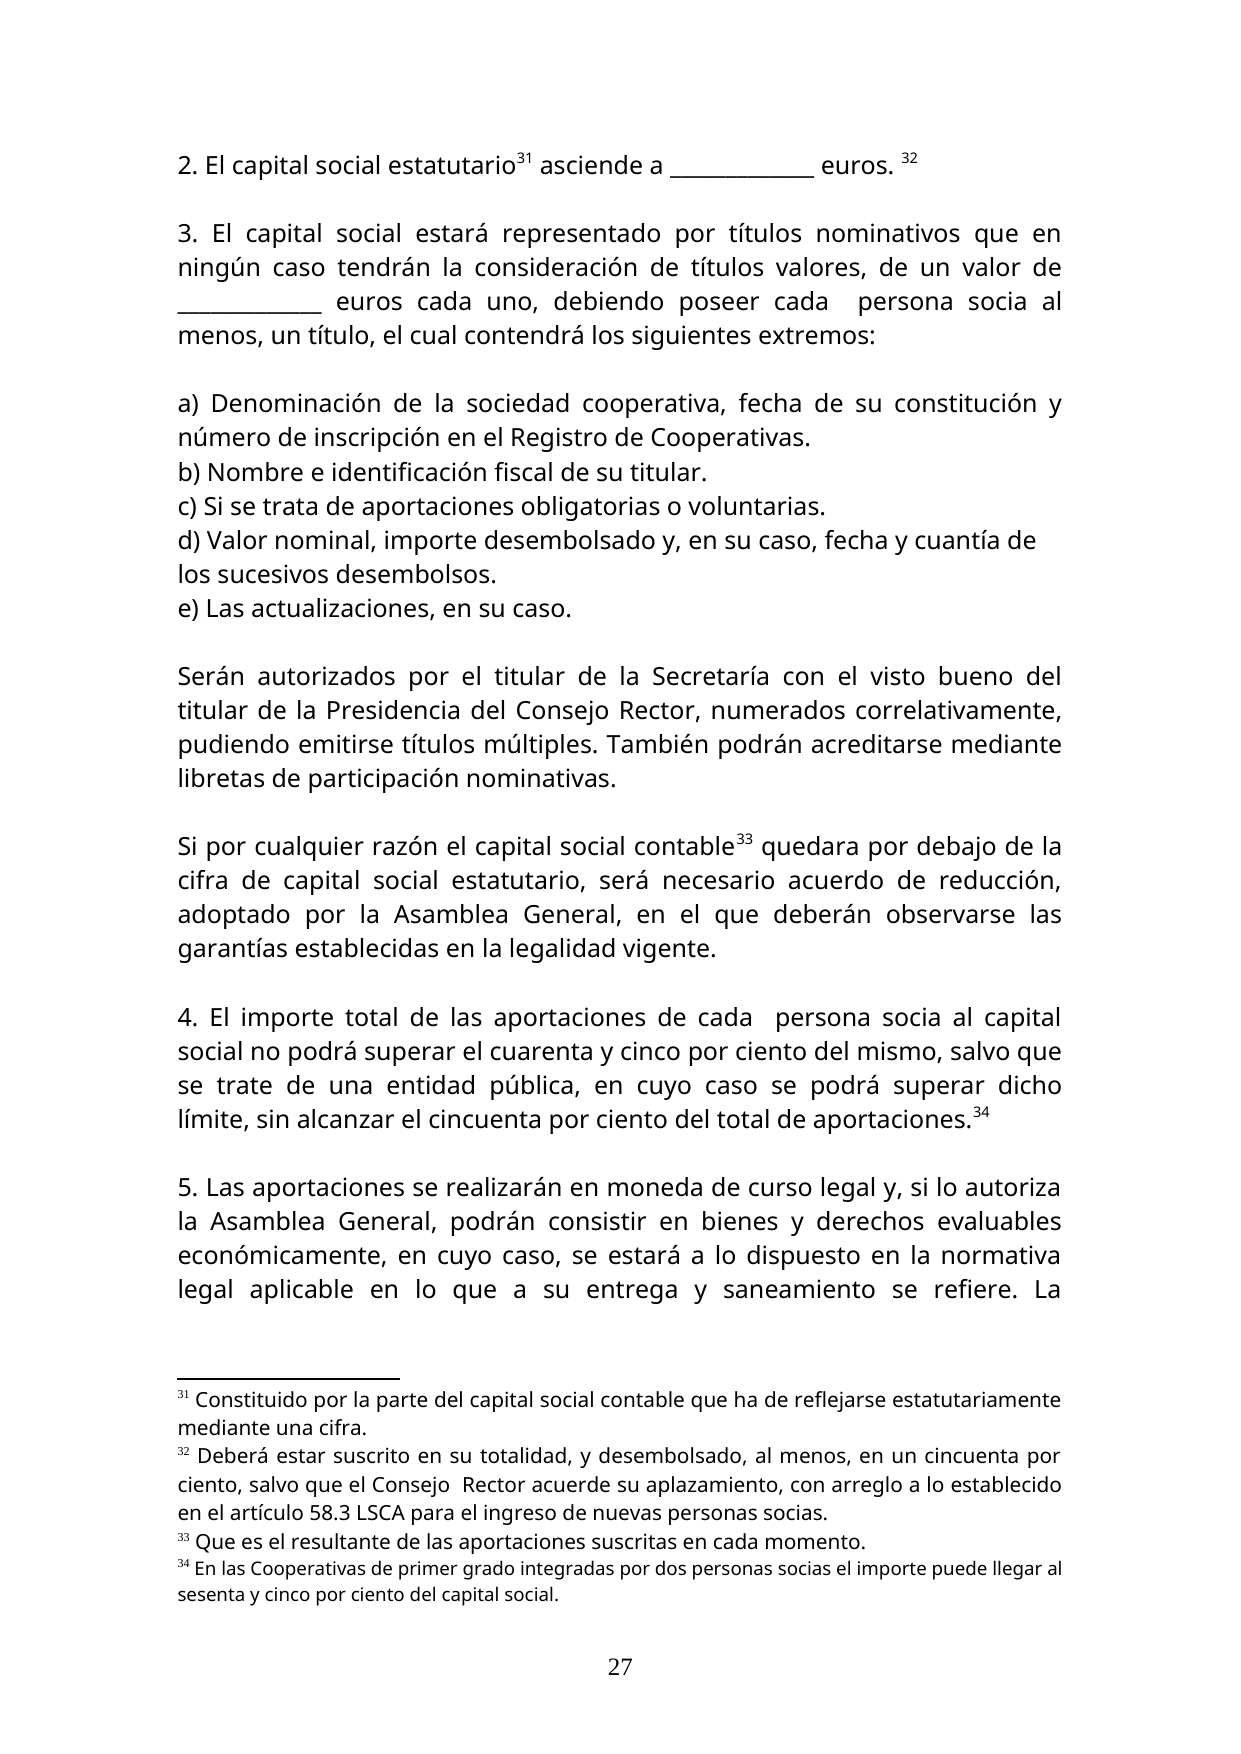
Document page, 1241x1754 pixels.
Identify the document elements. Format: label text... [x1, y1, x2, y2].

text e) Las actualizaciones, en su caso. [177, 590, 1063, 624]
text 4. El importe total de las aportaciones de cada persona socia al capital social no podrá superar el cuarenta y cinco por ciento del mismo, salvo que se trate de una entidad pública, en cuyo caso se podrá superar dicho límite, sin alcanzar el cincuenta por ciento del total de aportaciones. [177, 999, 1063, 1135]
text b) Nombre e identificación fiscal de su titular. [177, 454, 1063, 488]
text Que es el resultante de las aportaciones suscritas en cada momento. [177, 1527, 1063, 1555]
text d) Valor nominal, importe desembolsado y, en su caso, fecha y cuantía de los sucesivos desembolsos. [177, 522, 1063, 590]
text 2. El capital social estatutario asciende a _____________ euros. [177, 148, 1063, 182]
text Deberá estar suscrito en su totalidad, y desembolsado, al menos, en un cincuenta por ciento, salvo que el Consejo Rector acuerde su aplazamiento, con arreglo a lo establecido en el artículo 58.3 LSCA para el ingreso de nuevas personas socias. [177, 1442, 1063, 1527]
text 3. El capital social estará representado por títulos nominativos que en ningún caso tendrán la consideración de títulos valores, de un valor de _____________ euros cada uno, debiendo poseer cada persona socia al menos, un título, el cual contendrá los siguientes extremos: [177, 216, 1063, 352]
text Constituido por la parte del capital social contable que ha de reflejarse estatutariamente mediante una cifra. [177, 1385, 1063, 1442]
text c) Si se trata de aportaciones obligatorias o voluntarias. [177, 488, 1063, 522]
text 5. Las aportaciones se realizarán en moneda de curso legal y, si lo autoriza la Asamblea General, podrán consistir en bienes y derechos evaluables económicamente, en cuyo caso, se estará a lo dispuesto en la normativa legal aplicable en lo que a su entrega y saneamiento se refiere. La [177, 1169, 1063, 1306]
text Si por cualquier razón el capital social contable quedara por debajo de la cifra de capital social estatutario, será necesario acuerdo de reducción, adoptado por la Asamblea General, en el que deberán observarse las garantías establecidas en la legalidad vigente. [177, 829, 1063, 965]
text Serán autorizados por el titular de la Secretaría con el visto bueno del titular de la Presidencia del Consejo Rector, numerados correlativamente, pudiendo emitirse títulos múltiples. También podrán acreditarse mediante libretas de participación nominativas. [177, 658, 1063, 795]
text a) Denominación de la sociedad cooperativa, fecha de su constitución y número de inscripción en el Registro de Cooperativas. [177, 386, 1063, 454]
text En las Cooperativas de primer grado integradas por dos personas socias el importe puede llegar al sesenta y cinco por ciento del capital social. [177, 1555, 1063, 1606]
